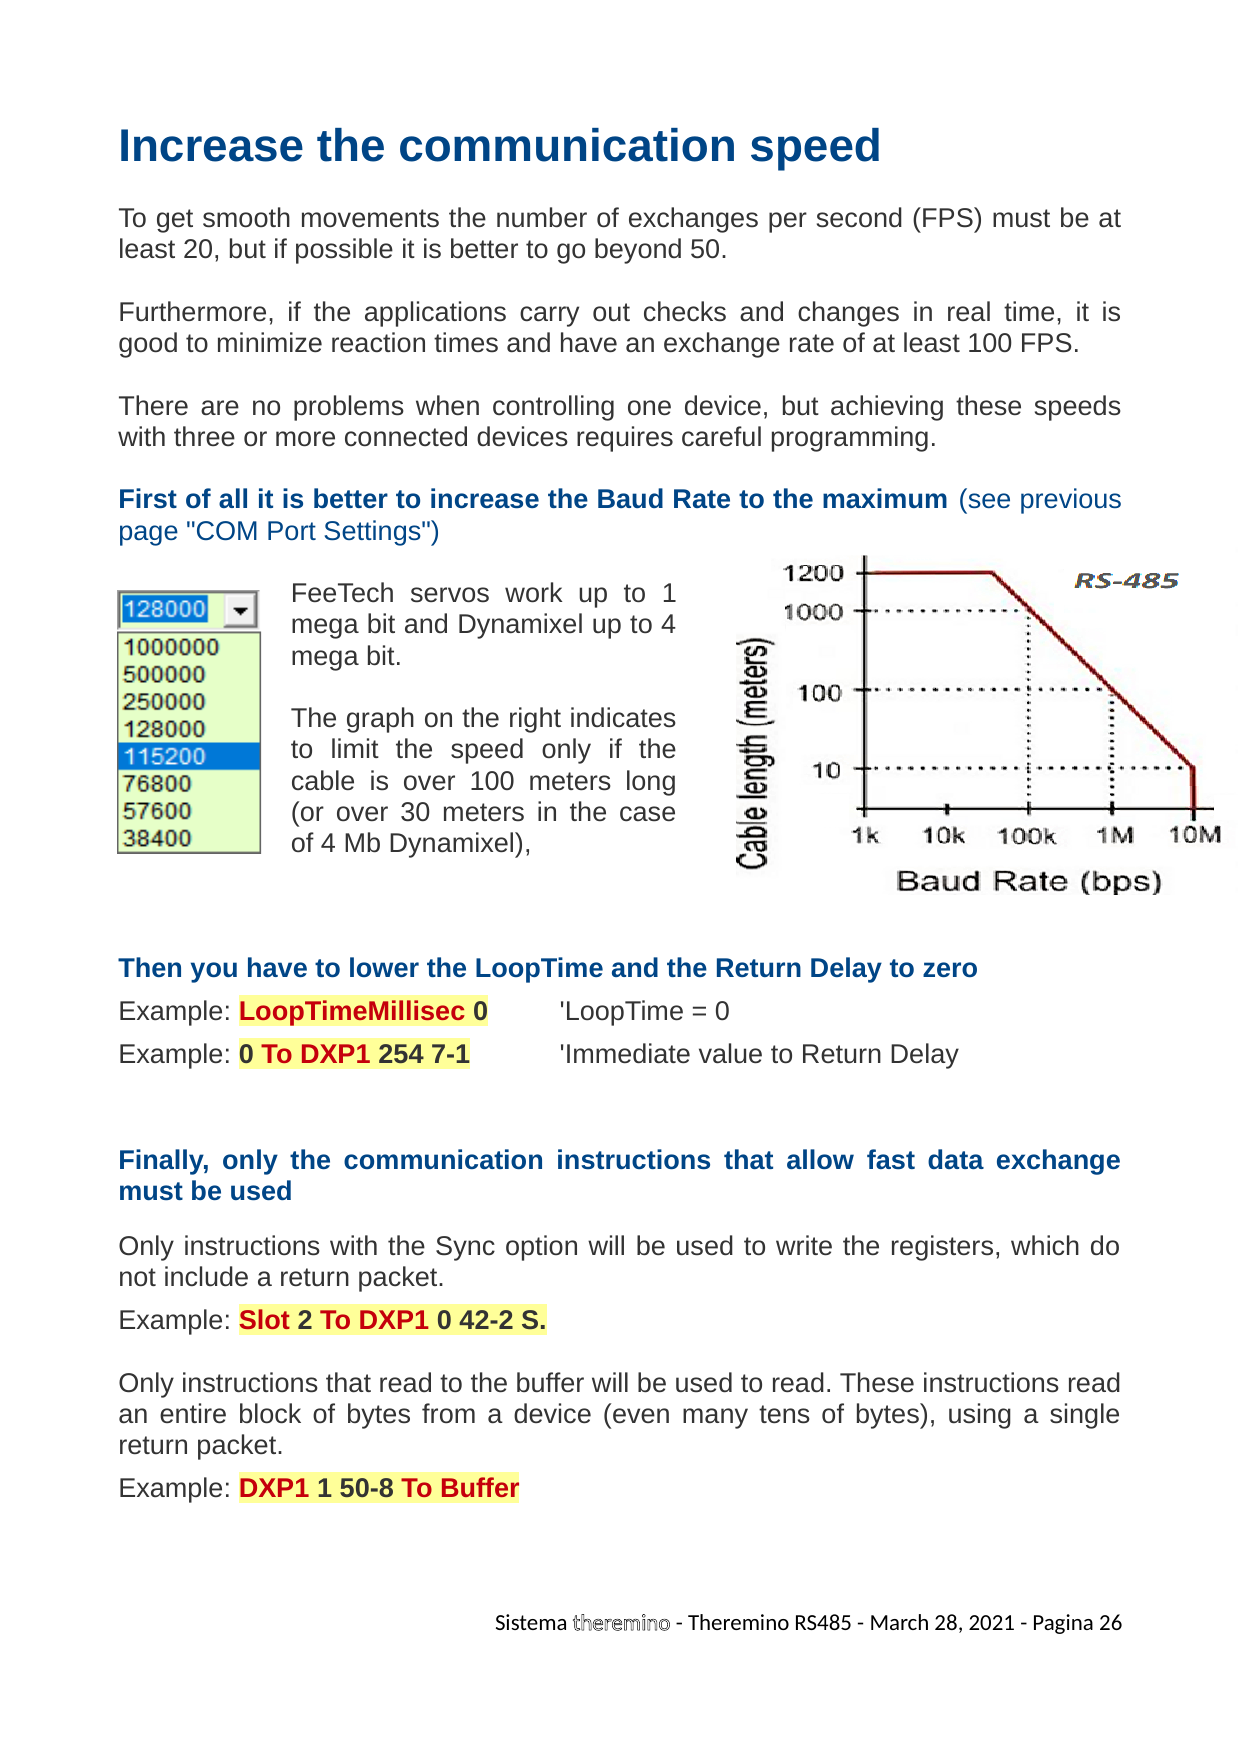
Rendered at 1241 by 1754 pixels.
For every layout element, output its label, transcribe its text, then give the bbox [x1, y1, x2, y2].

text The graph on the right indicates to limit the speed only if the cable is over 100 meters long (or over 30 meters in the case of 4 Mb Dynamixel), [118, 702, 706, 858]
text Furthermore, if the applications carry out checks and changes in real time, it is good to minimize reaction times and have an exchange rate of at least 100 FPS. [118, 296, 1122, 358]
text Then you have to lower the LoopTime and the Return Delay to zero [118, 952, 1122, 983]
text FeeTech servos work up to 1 mega bit and Dynamixel up to 4 mega bit. [118, 577, 706, 671]
text First of all it is better to increase the Baud Rate to the maximum (see previous page "COM Port Settings") [118, 483, 1122, 546]
picture [706, 536, 1241, 913]
text Only instructions with the Sync option will be used to write the registers, which do not include a return packet. [118, 1230, 1122, 1292]
text Example: Slot 2 To DXP1 0 42-2 S. [118, 1304, 1122, 1335]
picture [117, 590, 262, 854]
text Only instructions that read to the buffer will be used to read. These instructions read an entire block of bytes from a device (even many tens of bytes), using a single return packet. [118, 1367, 1122, 1460]
text Finally, only the communication instructions that allow fast data exchange must be used [118, 1144, 1122, 1206]
text To get smooth movements the number of exchanges per second (FPS) must be at least 20, but if possible it is better to go beyond 50. [118, 202, 1122, 264]
text Example: DXP1 1 50-8 To Buffer [118, 1472, 1122, 1503]
text There are no problems when controlling one device, but achieving these speeds with three or more connected devices requires careful programming. [118, 389, 1122, 452]
subtitle Increase the communication speed [118, 118, 1122, 171]
text Example: 0 To DXP1 254 7-1 'Immediate value to Return Delay [118, 1038, 1122, 1069]
text Example: LoopTimeMillisec 0 'LoopTime = 0 [118, 995, 1122, 1026]
